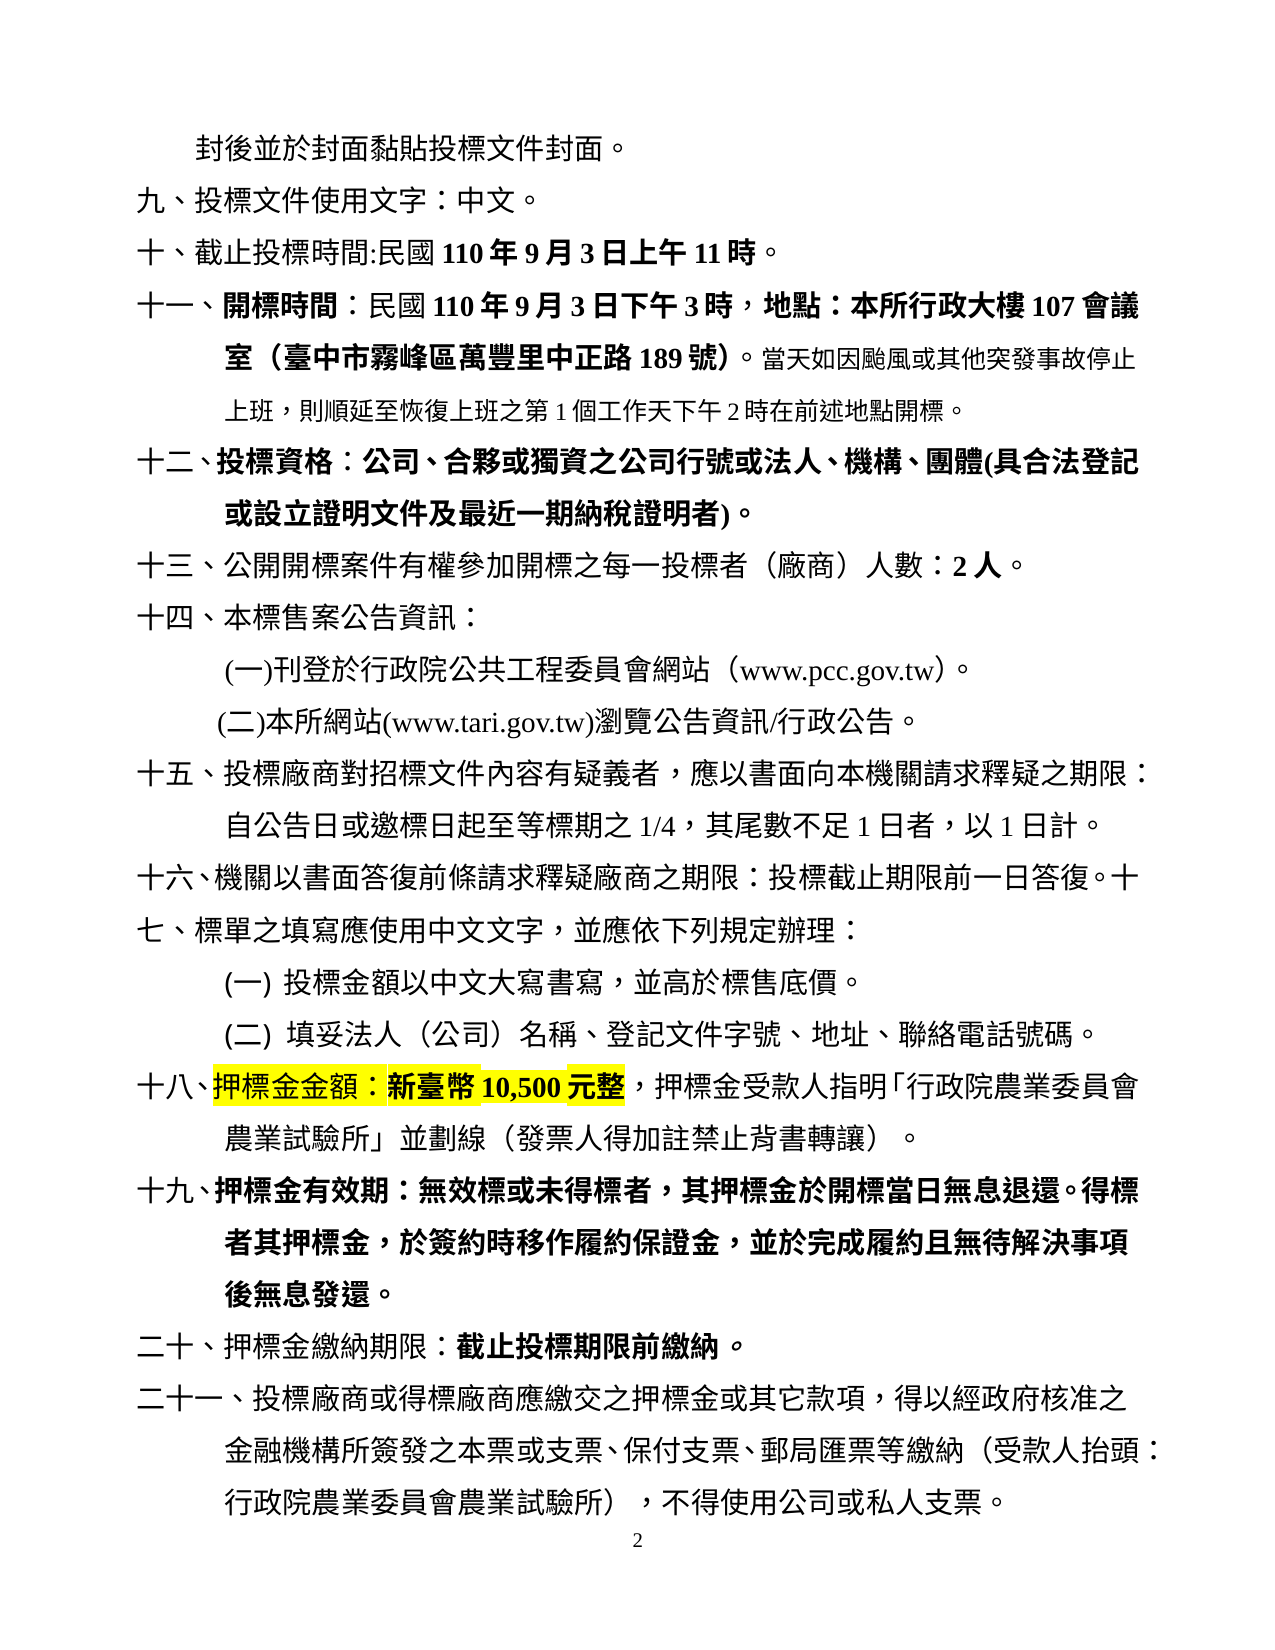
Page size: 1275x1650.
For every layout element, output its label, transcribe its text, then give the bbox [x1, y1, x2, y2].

list 填妥法人（公司）名稱、登記文件字號、地址、聯絡電話號碼。 [224, 1003, 1139, 1056]
text 封後並於封面黏貼投標文件封面。 [136, 118, 1139, 170]
text 二十、押標金繳納期限：截止投標期限前繳納。 [136, 1316, 1139, 1368]
text 二十一、投標廠商或得標廠商應繳交之押標金或其它款項，得以經政府核准之金融機構所簽發之本票或支票、保付支票、郵局匯票等繳納（受款人抬頭：行政院農業委員會農業試驗所），不得使用公司或私人支票。 [136, 1368, 1139, 1524]
text 十二、投標資格：公司、合夥或獨資之公司行號或法人、機構、團體(具合法登記或設立證明文件及最近一期納稅證明者)。 [136, 431, 1139, 535]
text 十八、押標金金額：新臺幣10,500元整，押標金受款人指明「行政院農業委員會農業試驗所」並劃線（發票人得加註禁止背書轉讓）。 [136, 1056, 1139, 1160]
text 十六、機關以書面答復前條請求釋疑廠商之期限：投標截止期限前一日答復。十七、標單之填寫應使用中文文字，並應依下列規定辦理： [136, 847, 1139, 951]
text (一)刊登於行政院公共工程委員會網站（www.pcc.gov.tw）。 [224, 639, 1139, 691]
text 十五、投標廠商對招標文件內容有疑義者，應以書面向本機關請求釋疑之期限：自公告日或邀標日起至等標期之1/4，其尾數不足1日者，以1日計。 [136, 743, 1139, 847]
list 投標金額以中文大寫書寫，並高於標售底價。 [224, 951, 1139, 1003]
text (二)本所網站(www.tari.gov.tw)瀏覽公告資訊/行政公告。 [209, 691, 1139, 743]
text 十四、本標售案公告資訊： [136, 587, 1139, 639]
text 九、投標文件使用文字：中文。 [136, 170, 1139, 222]
text 十九、押標金有效期：無效標或未得標者，其押標金於開標當日無息退還。得標者其押標金，於簽約時移作履約保證金，並於完成履約且無待解決事項後無息發還。 [136, 1160, 1139, 1316]
text 十一、開標時間：民國110年9月3日下午3時，地點：本所行政大樓107會議室（臺中市霧峰區萬豐里中正路189號）。當天如因颱風或其他突發事故停止上班，則順延至恢復上班之第1個工作天下午2時在前述地點開標。 [136, 274, 1139, 431]
text 十三、公開開標案件有權參加開標之每一投標者（廠商）人數：2人。 [136, 535, 1139, 587]
text 十、截止投標時間:民國110年9月3日上午11時。 [136, 222, 1139, 274]
